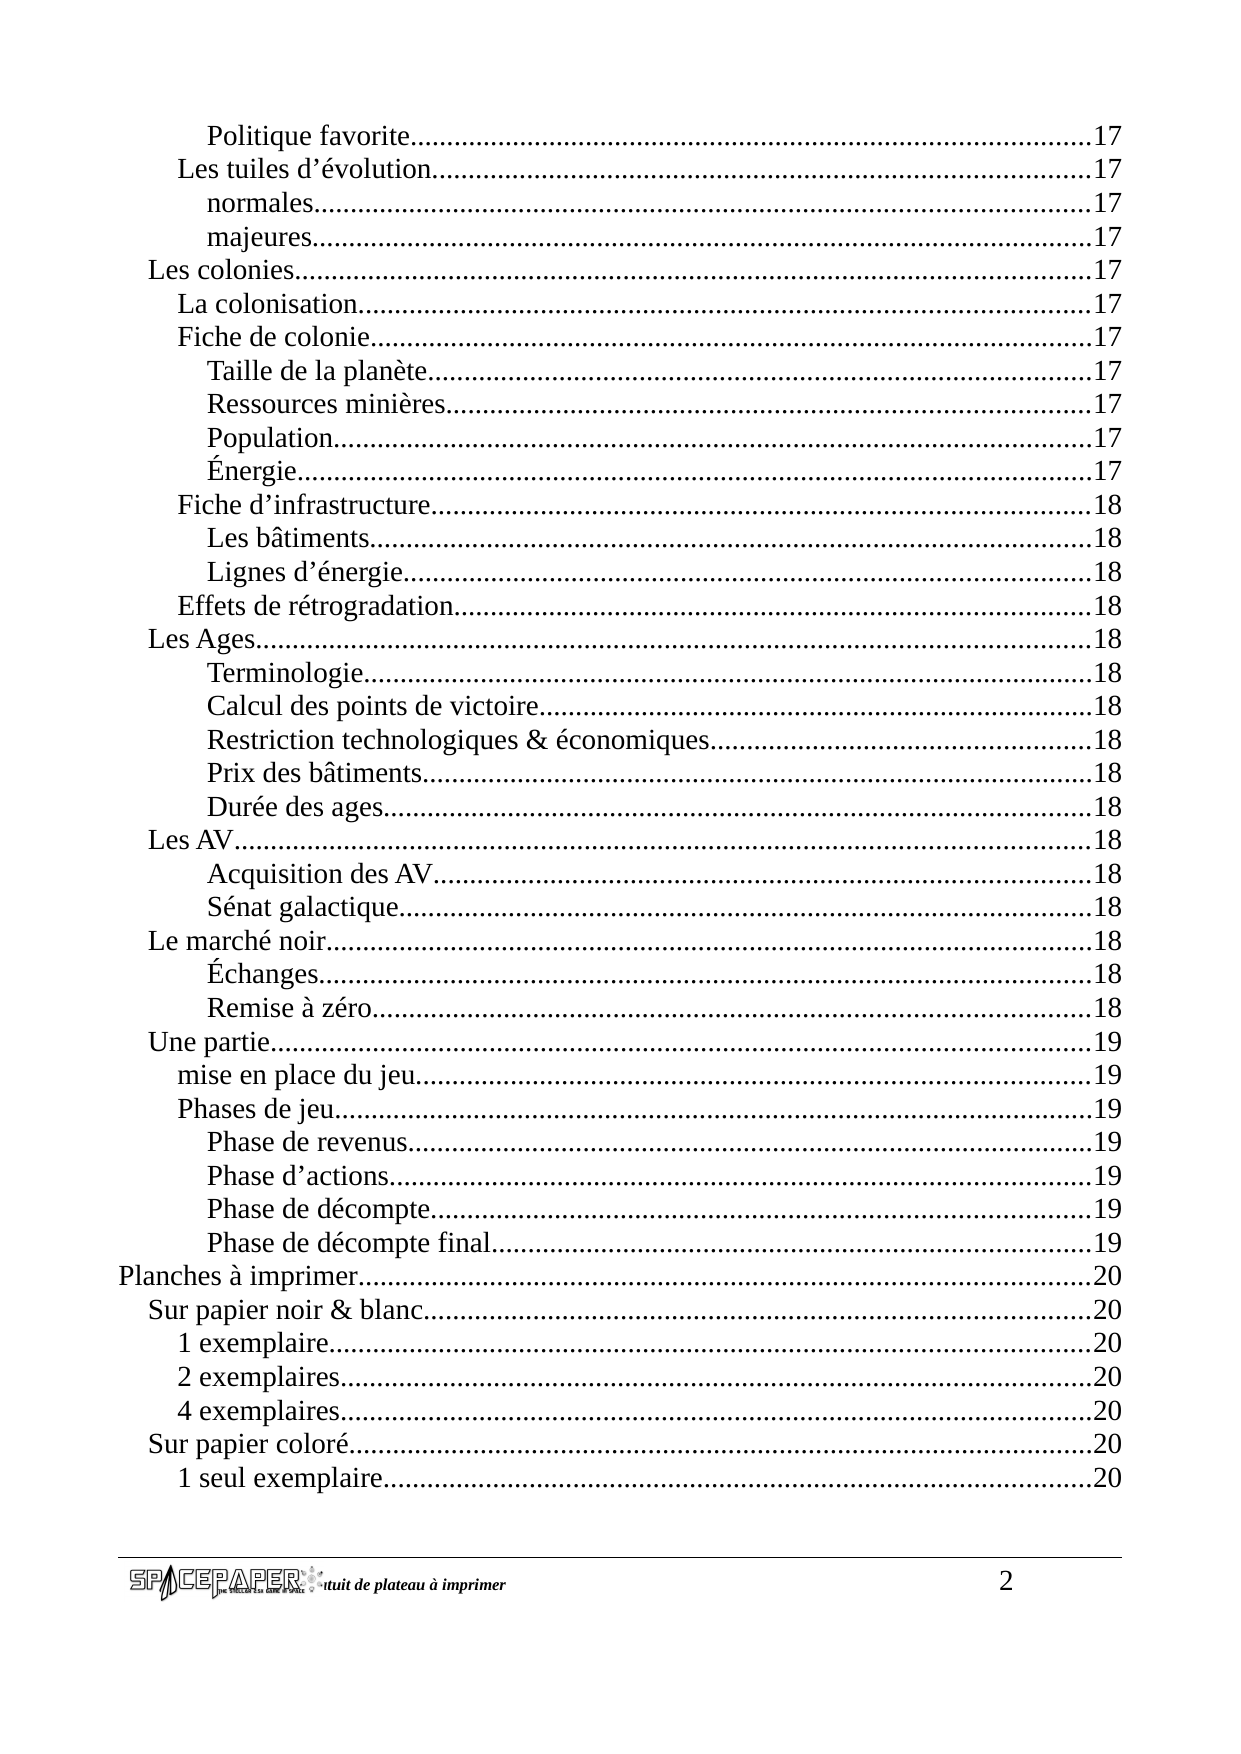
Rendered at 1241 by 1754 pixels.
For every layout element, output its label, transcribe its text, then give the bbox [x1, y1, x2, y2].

text Fiche de colonie 17 [177, 319, 1122, 353]
text majeures 17 [207, 219, 1122, 252]
text Phase de décompte 19 [207, 1191, 1122, 1225]
text Politique favorite 17 [207, 118, 1122, 152]
text Phase de décompte final 19 [207, 1225, 1122, 1258]
text Remise à zéro 18 [207, 990, 1122, 1024]
text Acquisition des AV 18 [207, 856, 1122, 889]
text Sénat galactique 18 [207, 889, 1122, 923]
text Les Ages 18 [148, 621, 1122, 655]
text Population 17 [207, 420, 1122, 453]
text Restriction technologiques & économiques 18 [207, 722, 1122, 755]
text Terminologie 18 [207, 655, 1122, 688]
text Les colonies 17 [148, 252, 1122, 286]
text Sur papier coloré 20 [148, 1426, 1122, 1460]
text Durée des ages 18 [207, 789, 1122, 822]
text Le marché noir 18 [148, 923, 1122, 957]
text Une partie... 19 [148, 1024, 1122, 1057]
text Échanges 18 [207, 957, 1122, 990]
text Sur papier noir & blanc 20 [148, 1292, 1122, 1326]
text Phase d’actions 19 [207, 1158, 1122, 1191]
text Énergie 17 [207, 453, 1122, 487]
text 2 exemplaires 20 [177, 1359, 1122, 1393]
text Prix des bâtiments 18 [207, 755, 1122, 789]
text Planches à imprimer 20 [118, 1258, 1122, 1292]
text Fiche d’infrastructure 18 [177, 487, 1122, 521]
text Ressources minières 17 [207, 386, 1122, 420]
text Phase de revenus 19 [207, 1124, 1122, 1158]
text La colonisation 17 [177, 286, 1122, 319]
text Les AV 18 [148, 822, 1122, 856]
text 1 exemplaire 20 [177, 1326, 1122, 1359]
text Phases de jeu 19 [177, 1091, 1122, 1124]
text Lignes d’énergie 18 [207, 554, 1122, 588]
text normales 17 [207, 185, 1122, 219]
text Effets de rétrogradation 18 [177, 588, 1122, 621]
text Les tuiles d’évolution 17 [177, 152, 1122, 185]
text Calcul des points de victoire 18 [207, 688, 1122, 722]
text Taille de la planète 17 [207, 353, 1122, 386]
text 1 seul exemplaire 20 [177, 1460, 1122, 1493]
text 4 exemplaires 20 [177, 1393, 1122, 1426]
text Les bâtiments 18 [207, 521, 1122, 554]
picture [124, 1561, 325, 1602]
text mise en place du jeu 19 [177, 1057, 1122, 1091]
